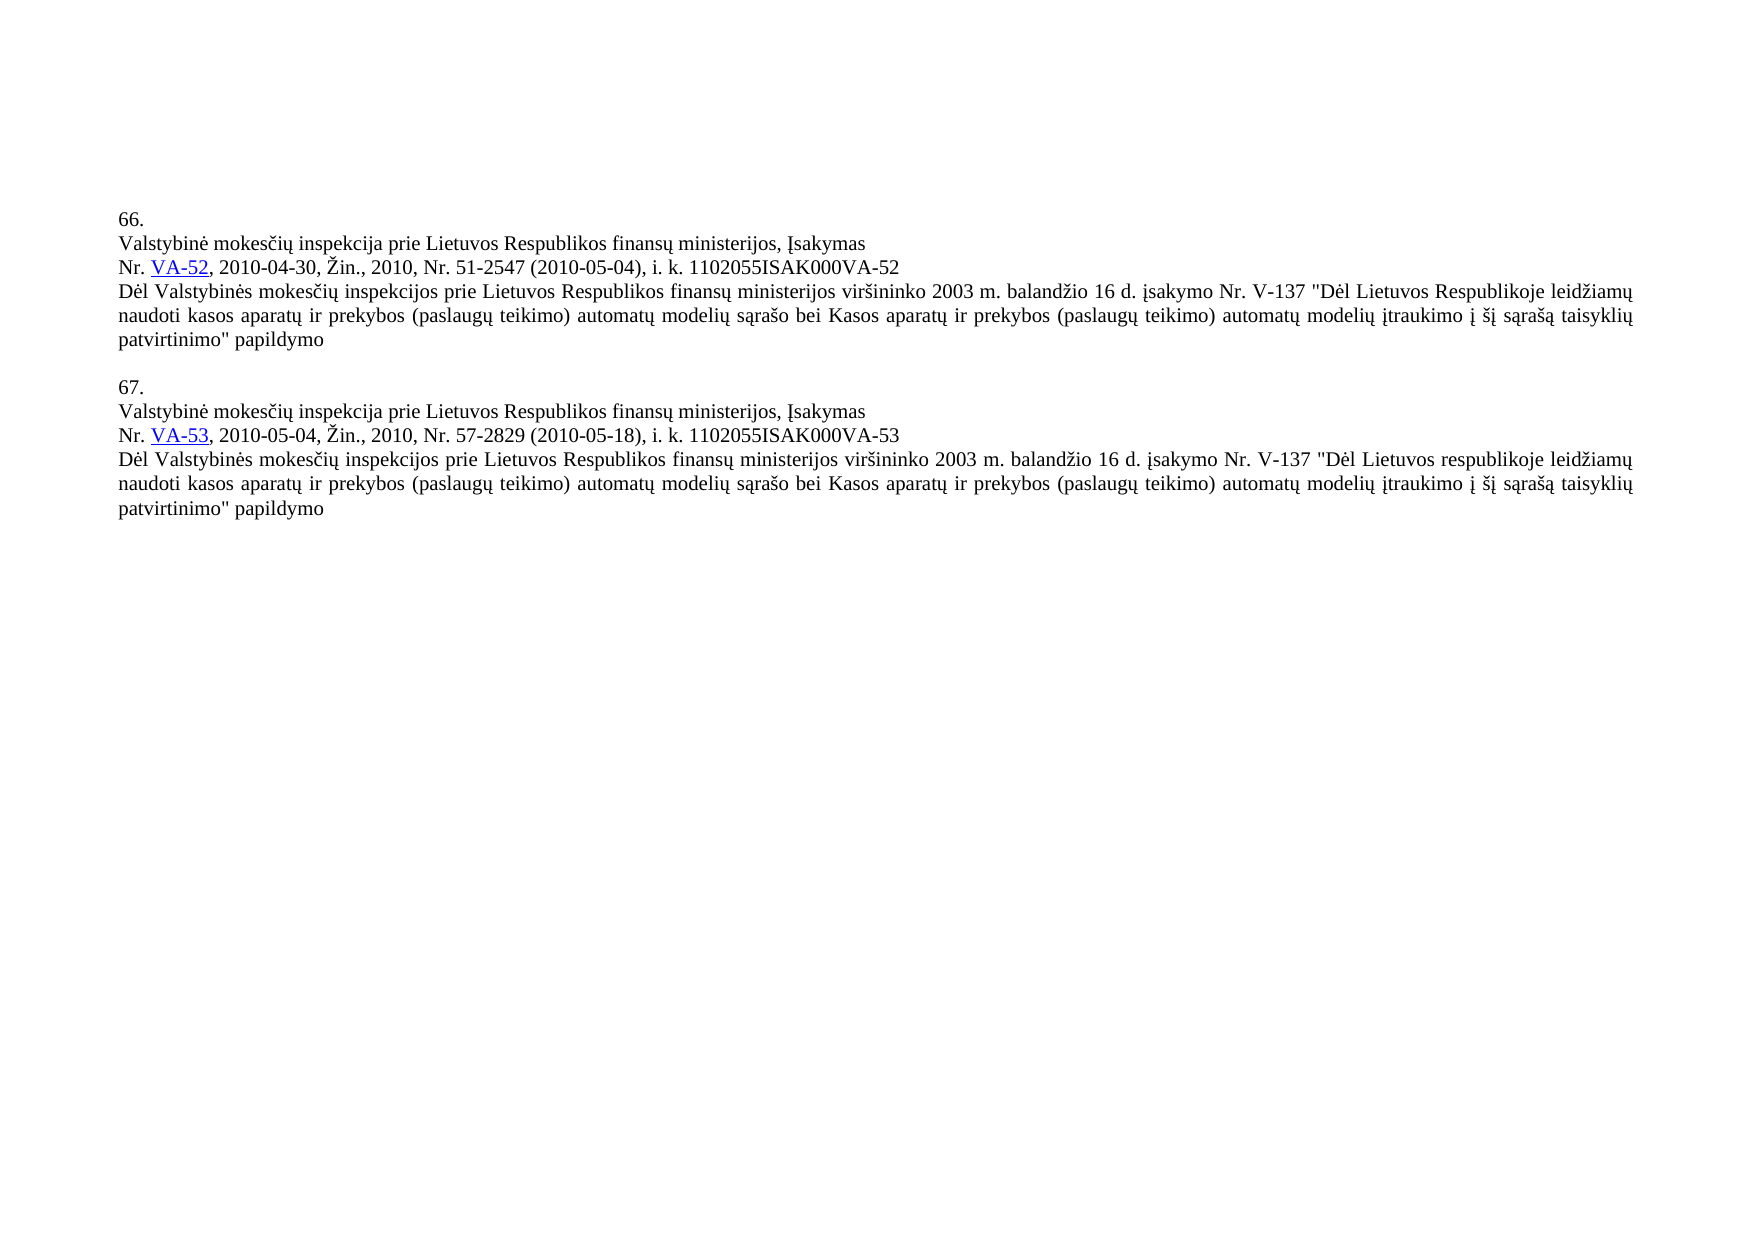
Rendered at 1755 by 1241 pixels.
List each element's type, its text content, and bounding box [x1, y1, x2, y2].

text 66. [118, 207, 1636, 231]
text Dėl Valstybinės mokesčių inspekcijos prie Lietuvos Respublikos finansų ministerijos viršininko 2003 m. balandžio 16 d. įsakymo Nr. V-137 "Dėl Lietuvos respublikoje leidžiamų naudoti kasos aparatų ir prekybos (paslaugų teikimo) automatų modelių sąrašo bei Kasos aparatų ir prekybos (paslaugų teikimo) automatų modelių įtraukimo į šį sąrašą taisyklių patvirtinimo" papildymo [118, 447, 1636, 519]
text 67. [118, 375, 1636, 399]
text Valstybinė mokesčių inspekcija prie Lietuvos Respublikos finansų ministerijos, Įsakymas [118, 399, 1636, 423]
text Dėl Valstybinės mokesčių inspekcijos prie Lietuvos Respublikos finansų ministerijos viršininko 2003 m. balandžio 16 d. įsakymo Nr. V-137 "Dėl Lietuvos Respublikoje leidžiamų naudoti kasos aparatų ir prekybos (paslaugų teikimo) automatų modelių sąrašo bei Kasos aparatų ir prekybos (paslaugų teikimo) automatų modelių įtraukimo į šį sąrašą taisyklių patvirtinimo" papildymo [118, 279, 1636, 351]
text Nr. VA-52, 2010-04-30, Žin., 2010, Nr. 51-2547 (2010-05-04), i. k. 1102055ISAK000VA-52 [118, 255, 1636, 279]
text Nr. VA-53, 2010-05-04, Žin., 2010, Nr. 57-2829 (2010-05-18), i. k. 1102055ISAK000VA-53 [118, 423, 1636, 447]
text Valstybinė mokesčių inspekcija prie Lietuvos Respublikos finansų ministerijos, Įsakymas [118, 231, 1636, 255]
